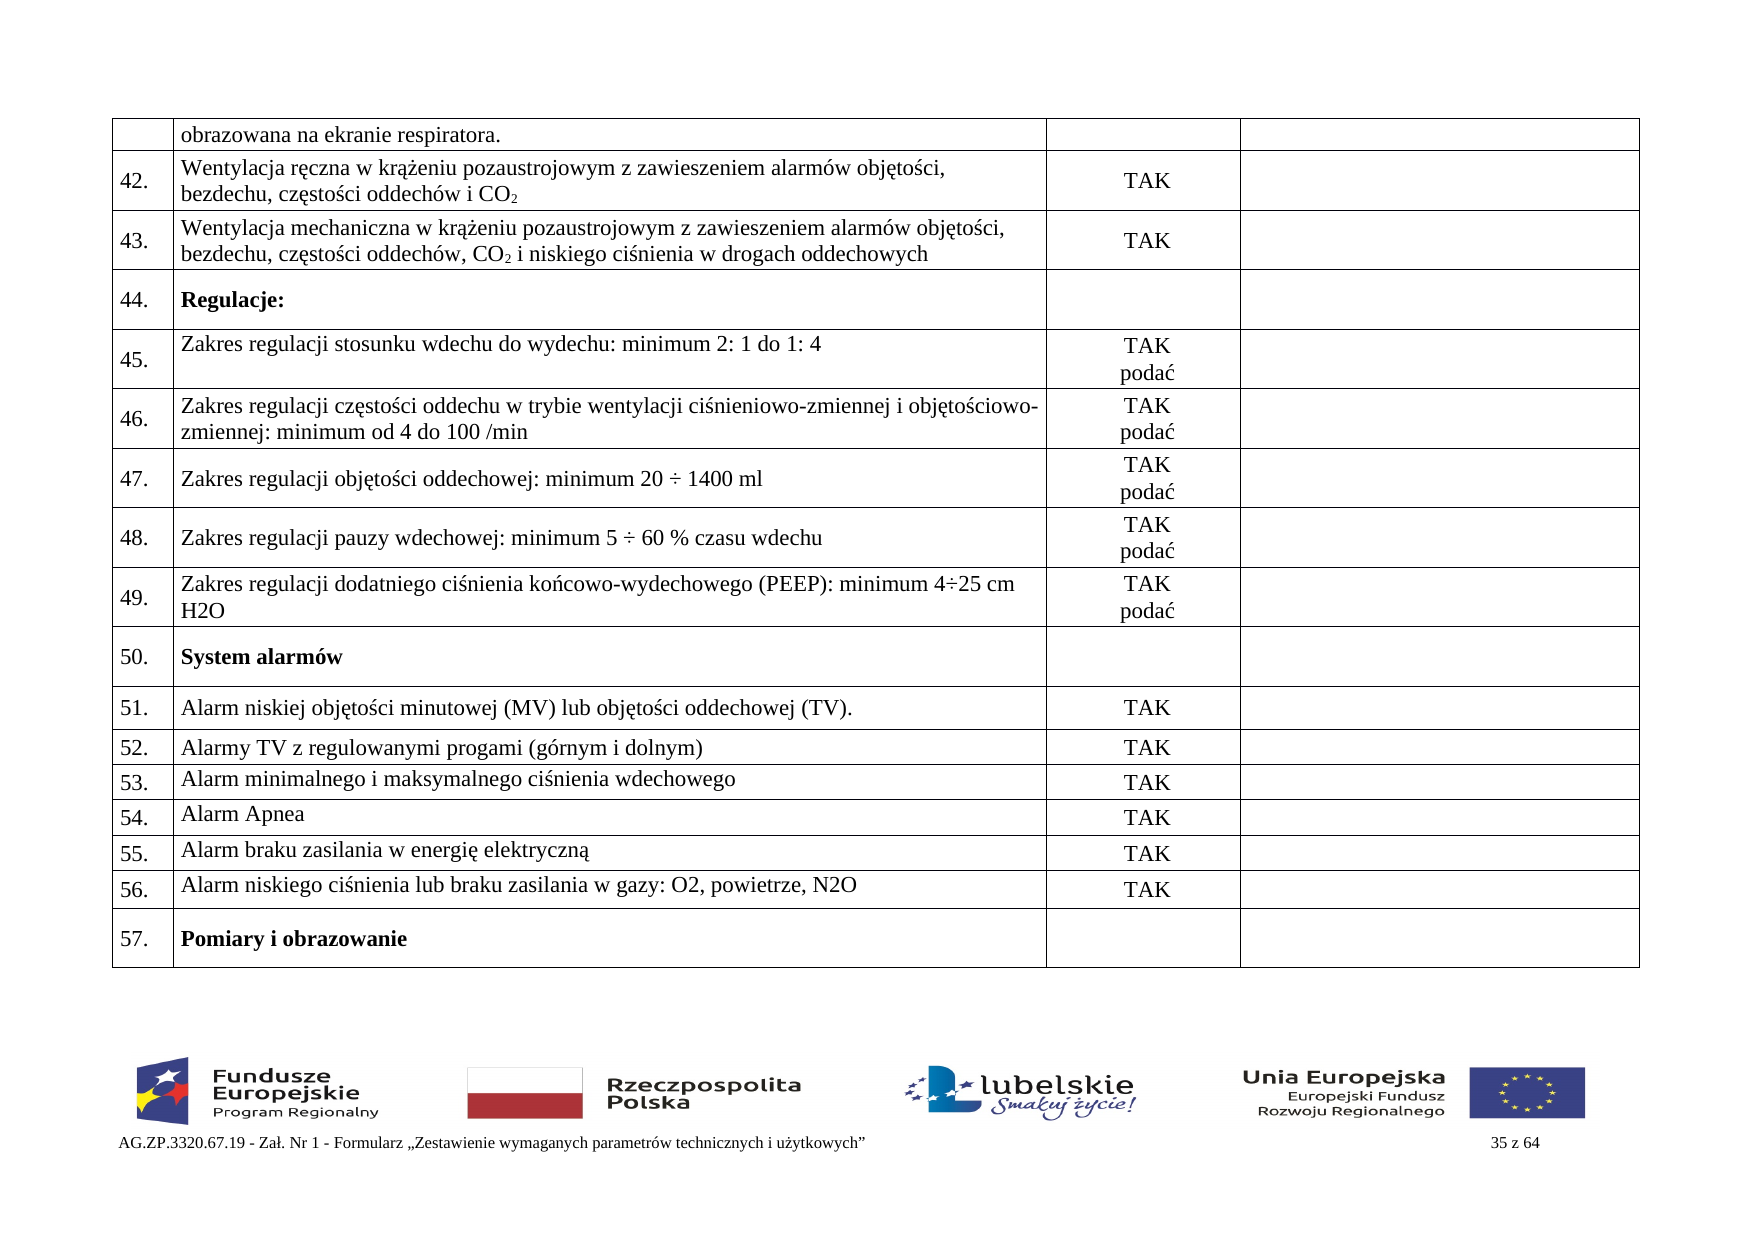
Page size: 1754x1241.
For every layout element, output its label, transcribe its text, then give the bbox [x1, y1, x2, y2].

table_cell TAK [1047, 871, 1240, 907]
table_cell Alarm braku zasilania w energię elektryczną [174, 836, 1046, 870]
table_cell [113, 687, 173, 728]
table_cell [113, 508, 173, 567]
table_cell [113, 449, 173, 507]
table_cell [1241, 836, 1639, 870]
table_cell Wentylacja mechaniczna w krążeniu pozaustrojowym z zawieszeniem alarmów objętości, bezdechu, częstości oddechów, CO2 i niskiego ciśnienia w drogach oddechowych [174, 211, 1046, 269]
table_cell [1241, 687, 1639, 728]
table_cell TAK [1047, 151, 1240, 210]
table_cell [1241, 449, 1639, 507]
table_cell TAK [1047, 211, 1240, 269]
table_cell TAK [1047, 730, 1240, 764]
table_cell [1241, 909, 1639, 967]
table_cell Zakres regulacji pauzy wdechowej: minimum 5 ÷ 60 % czasu wdechu [174, 508, 1046, 567]
table_cell [1047, 909, 1240, 967]
table_cell Alarm minimalnego i maksymalnego ciśnienia wdechowego [174, 765, 1046, 799]
table_cell Alarm niskiego ciśnienia lub braku zasilania w gazy: O2, powietrze, N2O [174, 871, 1046, 907]
table_cell [1241, 765, 1639, 799]
table_cell [113, 119, 173, 150]
table_cell [113, 568, 173, 626]
table_cell [113, 836, 173, 870]
table_cell Zakres regulacji stosunku wdechu do wydechu: minimum 2: 1 do 1: 4 [174, 330, 1046, 388]
table_cell obrazowana na ekranie respiratora. [174, 119, 1046, 150]
table_cell [113, 871, 173, 907]
table_cell Zakres regulacji częstości oddechu w trybie wentylacji ciśnieniowo-zmiennej i objętościowo-zmiennej: minimum od 4 do 100 /min [174, 389, 1046, 448]
table_cell TAK podać [1047, 330, 1240, 388]
table_cell [1241, 568, 1639, 626]
table_cell TAK podać [1047, 508, 1240, 567]
table_cell Alarm niskiej objętości minutowej (MV) lub objętości oddechowej (TV). [174, 687, 1046, 728]
table_cell Regulacje: [174, 270, 1046, 329]
table_cell [1241, 151, 1639, 210]
table_cell [1047, 627, 1240, 686]
table_cell TAK podać [1047, 449, 1240, 507]
table_cell [113, 389, 173, 448]
table_cell [1241, 871, 1639, 907]
table_cell TAK podać [1047, 568, 1240, 626]
table_cell [113, 627, 173, 686]
table_cell [1241, 270, 1639, 329]
table_cell [113, 909, 173, 967]
table_cell [113, 330, 173, 388]
table_cell [113, 765, 173, 799]
table_cell Alarm Apnea [174, 800, 1046, 835]
table_cell TAK [1047, 687, 1240, 728]
table_cell [1241, 119, 1639, 150]
table_cell Pomiary i obrazowanie [174, 909, 1046, 967]
table_cell [113, 151, 173, 210]
table_cell [113, 211, 173, 269]
table_cell [1241, 508, 1639, 567]
table_cell Zakres regulacji dodatniego ciśnienia końcowo-wydechowego (PEEP): minimum 4÷25 cm H2O [174, 568, 1046, 626]
table_cell [1241, 330, 1639, 388]
table_cell [113, 270, 173, 329]
table_cell [1241, 627, 1639, 686]
table_cell Alarmy TV z regulowanymi progami (górnym i dolnym) [174, 730, 1046, 764]
table_cell [1241, 730, 1639, 764]
table_cell TAK [1047, 800, 1240, 835]
table_cell TAK podać [1047, 389, 1240, 448]
table_cell [1241, 211, 1639, 269]
table_cell TAK [1047, 765, 1240, 799]
table_cell [1047, 119, 1240, 150]
table_cell Wentylacja ręczna w krążeniu pozaustrojowym z zawieszeniem alarmów objętości, bezdechu, częstości oddechów i CO2 [174, 151, 1046, 210]
table_cell [1241, 389, 1639, 448]
table_cell [113, 730, 173, 764]
table_cell System alarmów [174, 627, 1046, 686]
table_cell [1241, 800, 1639, 835]
table_cell TAK [1047, 836, 1240, 870]
table_cell [1047, 270, 1240, 329]
table_cell [113, 800, 173, 835]
table_cell Zakres regulacji objętości oddechowej: minimum 20 ÷ 1400 ml [174, 449, 1046, 507]
